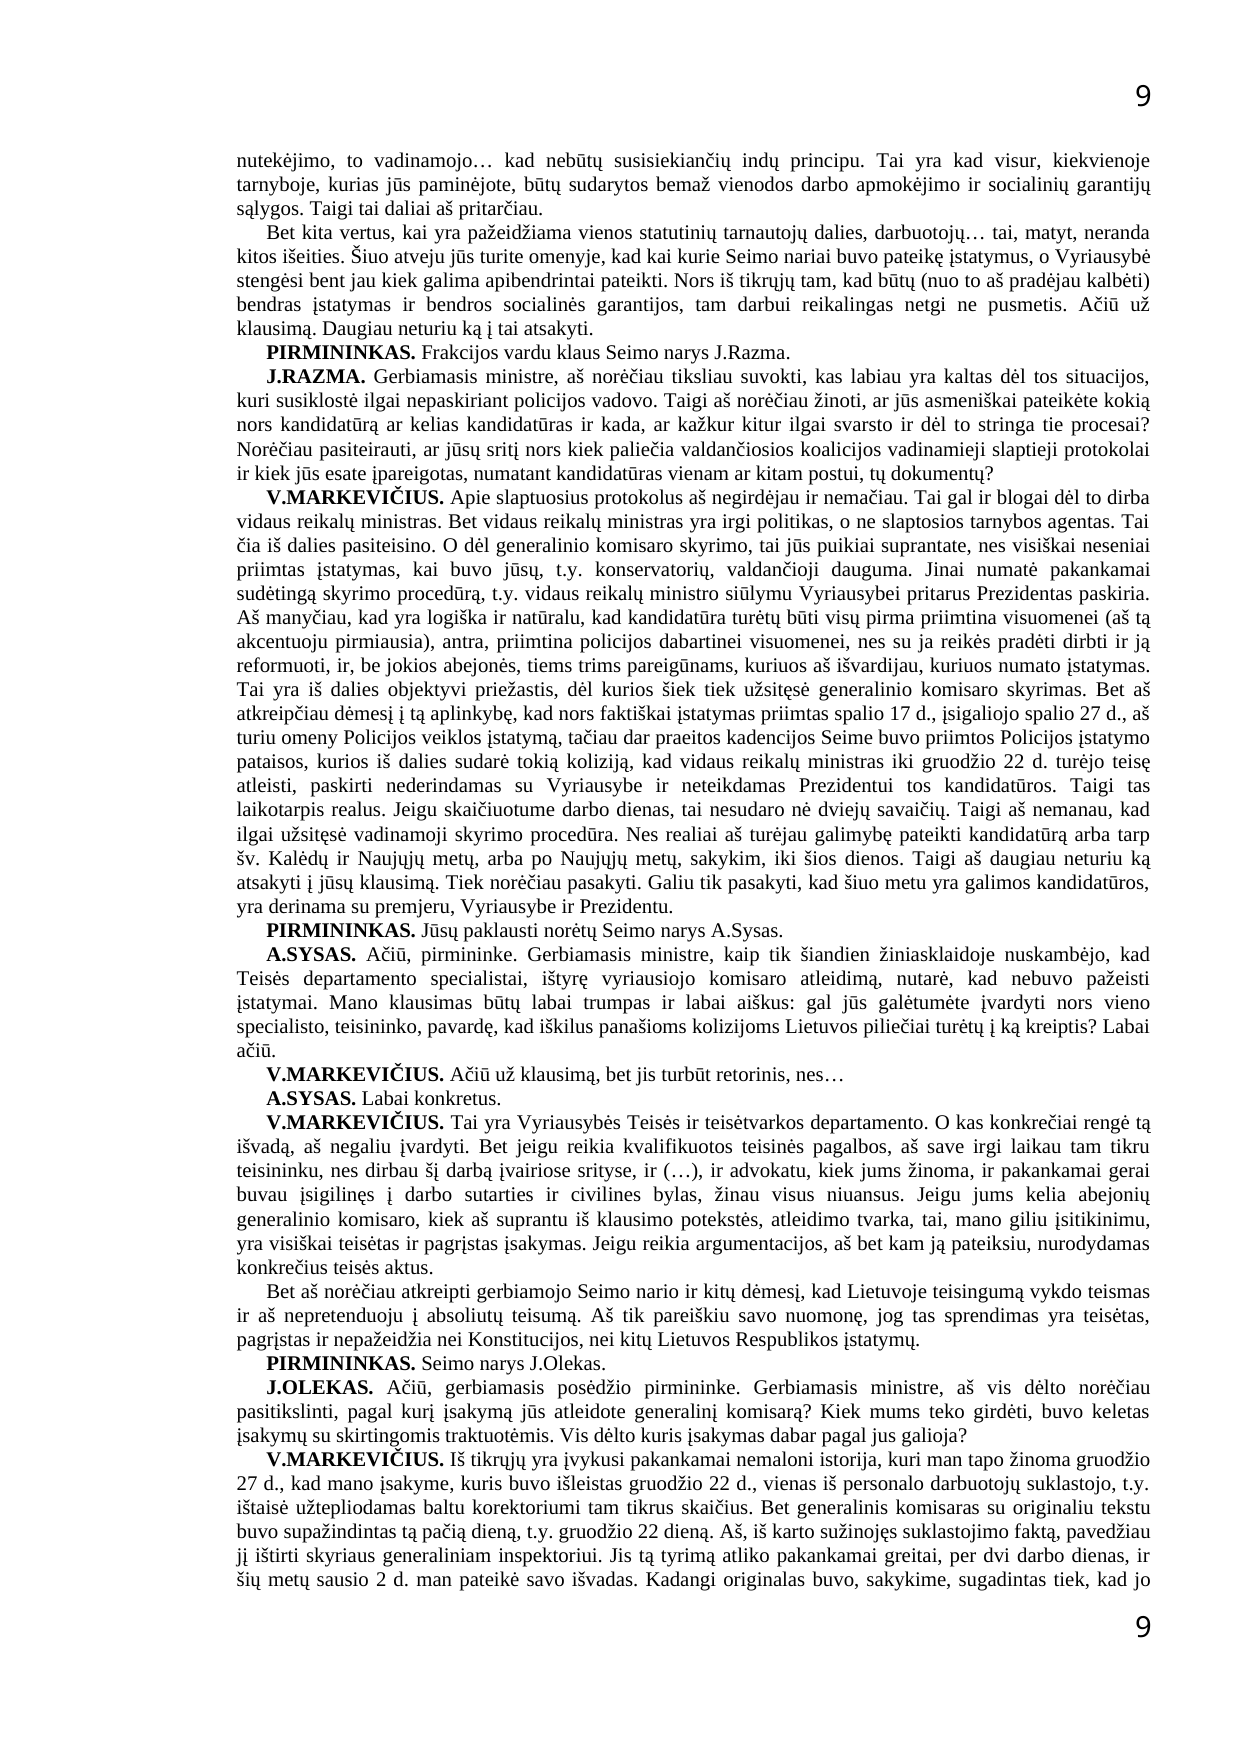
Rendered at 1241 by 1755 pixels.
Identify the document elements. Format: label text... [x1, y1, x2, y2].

text PIRMININKAS. Jūsų paklausti norėtų Seimo narys A.Sysas. [236, 918, 1152, 942]
text V.MARKEVIČIUS. Iš tikrųjų yra įvykusi pakankamai nemaloni istorija, kuri man tapo žinoma gruodžio 27 d., kad mano įsakyme, kuris buvo išleistas gruodžio 22 d., vienas iš personalo darbuotojų suklastojo, t.y. ištaisė užtepliodamas baltu korektoriumi tam tikrus skaičius. Bet generalinis komisaras su originaliu tekstu buvo supažindintas tą pačią dieną, t.y. gruodžio 22 dieną. Aš, iš karto sužinojęs suklastojimo faktą, pavedžiau jį ištirti skyriaus generaliniam inspektoriui. Jis tą tyrimą atliko pakankamai greitai, per dvi darbo dienas, ir šių metų sausio 2 d. man pateikė savo išvadas. Kadangi originalas buvo, sakykime, sugadintas tiek, kad jo [236, 1447, 1152, 1591]
text Bet kita vertus, kai yra pažeidžiama vienos statutinių tarnautojų dalies, darbuotojų… tai, matyt, neranda kitos išeities. Šiuo atveju jūs turite omenyje, kad kai kurie Seimo nariai buvo pateikę įstatymus, o Vyriausybė stengėsi bent jau kiek galima apibendrintai pateikti. Nors iš tikrųjų tam, kad būtų (nuo to aš pradėjau kalbėti) bendras įstatymas ir bendros socialinės garantijos, tam darbui reikalingas netgi ne pusmetis. Ačiū už klausimą. Daugiau neturiu ką į tai atsakyti. [236, 220, 1152, 340]
text J.RAZMA. Gerbiamasis ministre, aš norėčiau tiksliau suvokti, kas labiau yra kaltas dėl tos situacijos, kuri susiklostė ilgai nepaskiriant policijos vadovo. Taigi aš norėčiau žinoti, ar jūs asmeniškai pateikėte kokią nors kandidatūrą ar kelias kandidatūras ir kada, ar kažkur kitur ilgai svarsto ir dėl to stringa tie procesai? Norėčiau pasiteirauti, ar jūsų sritį nors kiek paliečia valdančiosios koalicijos vadinamieji slaptieji protokolai ir kiek jūs esate įpareigotas, numatant kandidatūras vienam ar kitam postui, tų dokumentų? [236, 364, 1152, 484]
text J.OLEKAS. Ačiū, gerbiamasis posėdžio pirmininke. Gerbiamasis ministre, aš vis dėlto norėčiau pasitikslinti, pagal kurį įsakymą jūs atleidote generalinį komisarą? Kiek mums teko girdėti, buvo keletas įsakymų su skirtingomis traktuotėmis. Vis dėlto kuris įsakymas dabar pagal jus galioja? [236, 1375, 1152, 1447]
text A.SYSAS. Labai konkretus. [236, 1086, 1152, 1110]
text PIRMININKAS. Seimo narys J.Olekas. [236, 1351, 1152, 1375]
text A.SYSAS. Ačiū, pirmininke. Gerbiamasis ministre, kaip tik šiandien žiniasklaidoje nuskambėjo, kad Teisės departamento specialistai, ištyrę vyriausiojo komisaro atleidimą, nutarė, kad nebuvo pažeisti įstatymai. Mano klausimas būtų labai trumpas ir labai aiškus: gal jūs galėtumėte įvardyti nors vieno specialisto, teisininko, pavardę, kad iškilus panašioms kolizijoms Lietuvos piliečiai turėtų į ką kreiptis? Labai ačiū. [236, 942, 1152, 1062]
text V.MARKEVIČIUS. Tai yra Vyriausybės Teisės ir teisėtvarkos departamento. O kas konkrečiai rengė tą išvadą, aš negaliu įvardyti. Bet jeigu reikia kvalifikuotos teisinės pagalbos, aš save irgi laikau tam tikru teisininku, nes dirbau šį darbą įvairiose srityse, ir (…), ir advokatu, kiek jums žinoma, ir pakankamai gerai buvau įsigilinęs į darbo sutarties ir civilines bylas, žinau visus niuansus. Jeigu jums kelia abejonių generalinio komisaro, kiek aš suprantu iš klausimo potekstės, atleidimo tvarka, tai, mano giliu įsitikinimu, yra visiškai teisėtas ir pagrįstas įsakymas. Jeigu reikia argumentacijos, aš bet kam ją pateiksiu, nurodydamas konkrečius teisės aktus. [236, 1110, 1152, 1279]
text V.MARKEVIČIUS. Apie slaptuosius protokolus aš negirdėjau ir nemačiau. Tai gal ir blogai dėl to dirba vidaus reikalų ministras. Bet vidaus reikalų ministras yra irgi politikas, o ne slaptosios tarnybos agentas. Tai čia iš dalies pasiteisino. O dėl generalinio komisaro skyrimo, tai jūs puikiai suprantate, nes visiškai neseniai priimtas įstatymas, kai buvo jūsų, t.y. konservatorių, valdančioji dauguma. Jinai numatė pakankamai sudėtingą skyrimo procedūrą, t.y. vidaus reikalų ministro siūlymu Vyriausybei pritarus Prezidentas paskiria. Aš manyčiau, kad yra logiška ir natūralu, kad kandidatūra turėtų būti visų pirma priimtina visuomenei (aš tą akcentuoju pirmiausia), antra, priimtina policijos dabartinei visuomenei, nes su ja reikės pradėti dirbti ir ją reformuoti, ir, be jokios abejonės, tiems trims pareigūnams, kuriuos aš išvardijau, kuriuos numato įstatymas. Tai yra iš dalies objektyvi priežastis, dėl kurios šiek tiek užsitęsė generalinio komisaro skyrimas. Bet aš atkreipčiau dėmesį į tą aplinkybę, kad nors faktiškai įstatymas priimtas spalio 17 d., įsigaliojo spalio 27 d., aš turiu omeny Policijos veiklos įstatymą, tačiau dar praeitos kadencijos Seime buvo priimtos Policijos įstatymo pataisos, kurios iš dalies sudarė tokią koliziją, kad vidaus reikalų ministras iki gruodžio 22 d. turėjo teisę atleisti, paskirti nederindamas su Vyriausybe ir neteikdamas Prezidentui tos kandidatūros. Taigi tas laikotarpis realus. Jeigu skaičiuotume darbo dienas, tai nesudaro nė dviejų savaičių. Taigi aš nemanau, kad ilgai užsitęsė vadinamoji skyrimo procedūra. Nes realiai aš turėjau galimybę pateikti kandidatūrą arba tarp šv. Kalėdų ir Naujųjų metų, arba po Naujųjų metų, sakykim, iki šios dienos. Taigi aš daugiau neturiu ką atsakyti į jūsų klausimą. Tiek norėčiau pasakyti. Galiu tik pasakyti, kad šiuo metu yra galimos kandidatūros, yra derinama su premjeru, Vyriausybe ir Prezidentu. [236, 484, 1152, 918]
text PIRMININKAS. Frakcijos vardu klaus Seimo narys J.Razma. [236, 340, 1152, 364]
text Bet aš norėčiau atkreipti gerbiamojo Seimo nario ir kitų dėmesį, kad Lietuvoje teisingumą vykdo teismas ir aš nepretenduoju į absoliutų teisumą. Aš tik pareiškiu savo nuomonę, jog tas sprendimas yra teisėtas, pagrįstas ir nepažeidžia nei Konstitucijos, nei kitų Lietuvos Respublikos įstatymų. [236, 1279, 1152, 1351]
text V.MARKEVIČIUS. Ačiū už klausimą, bet jis turbūt retorinis, nes… [236, 1062, 1152, 1086]
text nutekėjimo, to vadinamojo… kad nebūtų susisiekiančių indų principu. Tai yra kad visur, kiekvienoje tarnyboje, kurias jūs paminėjote, būtų sudarytos bemaž vienodos darbo apmokėjimo ir socialinių garantijų sąlygos. Taigi tai daliai aš pritarčiau. [236, 148, 1152, 220]
